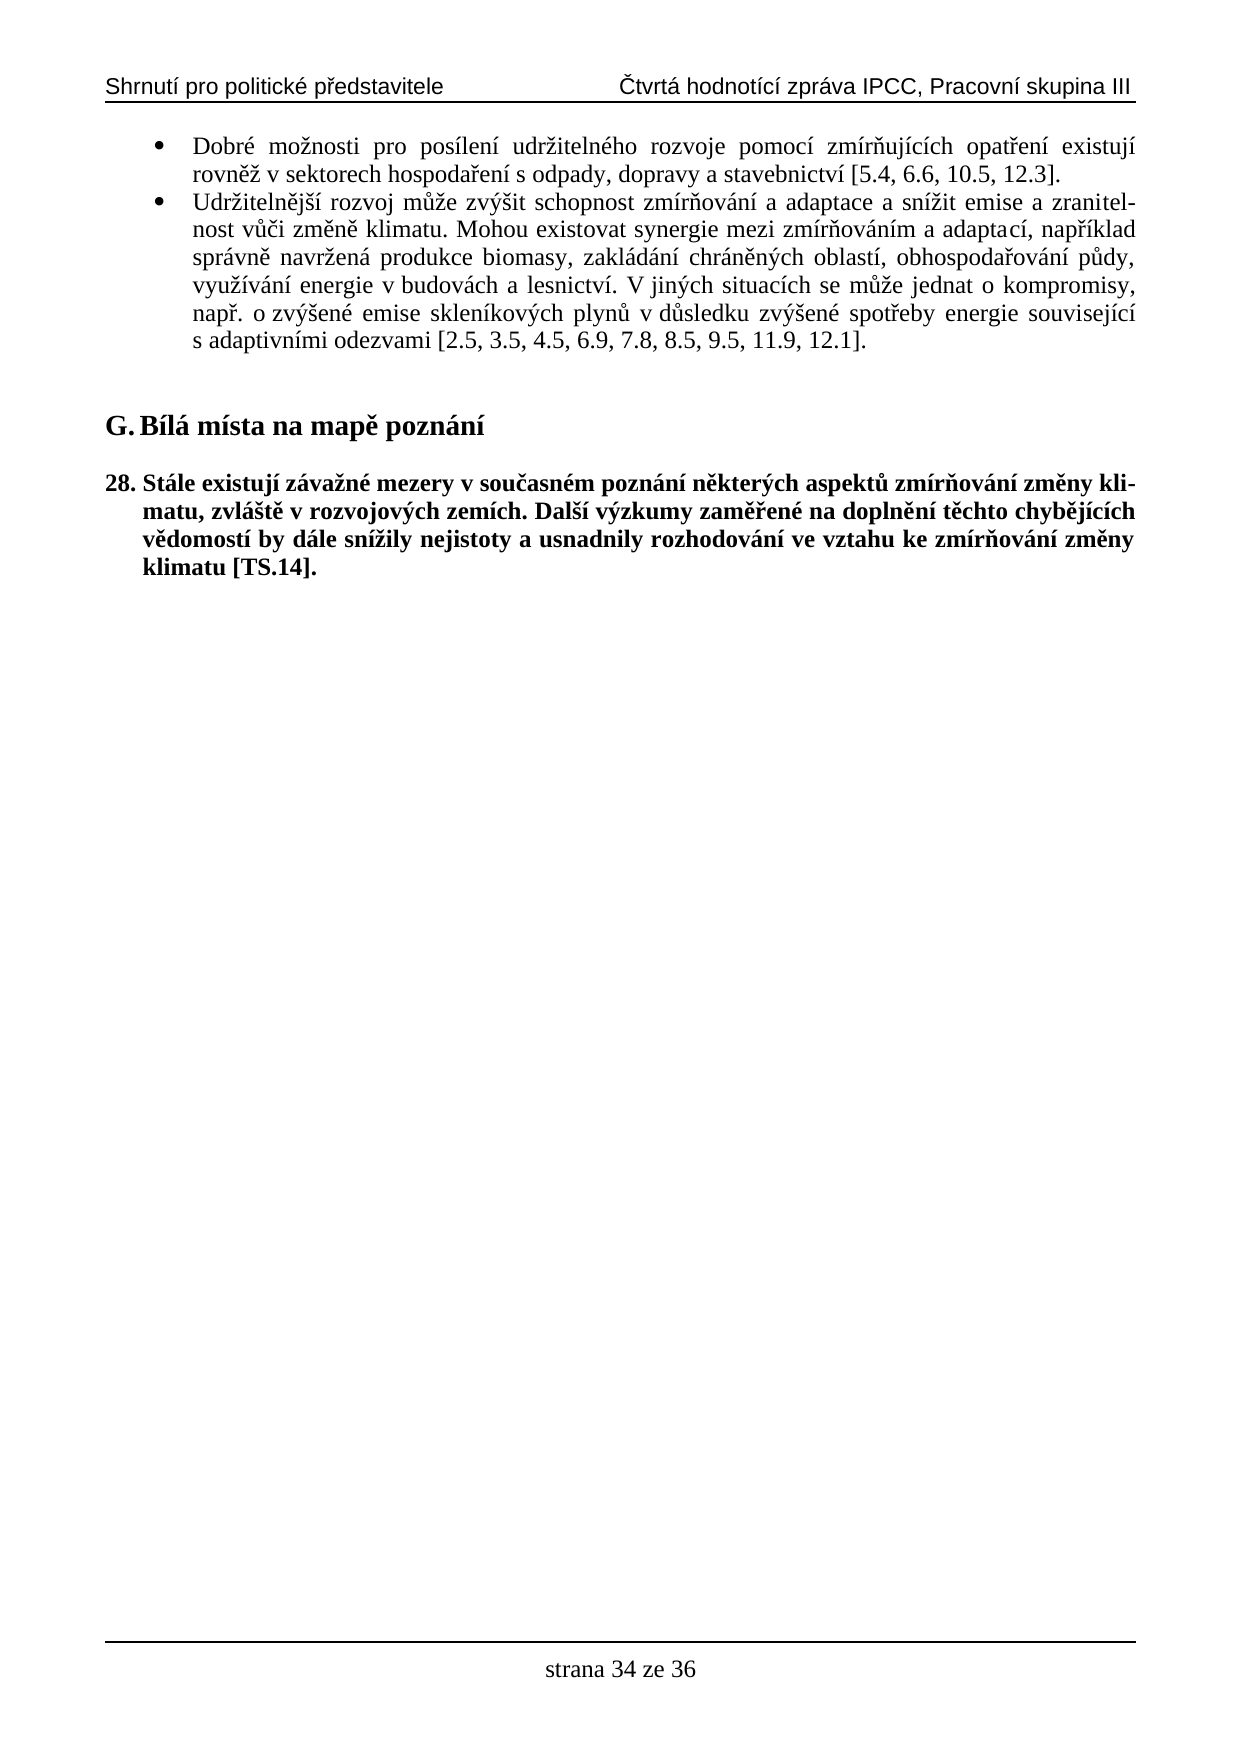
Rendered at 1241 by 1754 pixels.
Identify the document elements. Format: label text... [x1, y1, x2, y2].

list Udržitelnější rozvoj může zvýšit schopnost zmírňování a adaptace a snížit emise a zrani­tel­nost vůči změně klimatu. Mohou existovat synergie mezi zmírňováním a adapta­cí, na­pří­klad správně navržená produkce biomasy, zakládání chráněných oblastí, obhospodařování půdy, využívání energie v budovách a lesnictví. V jiných situa­cích se může jednat o kompro­misy, např. o zvýšené emise skleníkových plynů v dů­sledku zvýšené spotřeby energie souvi­sející s adap­tivními odezvami [2.5, 3.5, 4.5, 6.9, 7.8, 8.5, 9.5, 11.9, 12.1]. [155, 188, 1136, 354]
subtitle Stále existují závažné mezery v současném poznání některých aspektů zmírňování změny kli­matu, zvláště v rozvojových zemích. Další výzkumy zaměřené na doplně­ní těchto chybějících vědomostí by dále snížily nejistoty a usnadnily rozhodování ve vztahu ke zmírňování změny kli­matu [TS.14]. [105, 469, 1136, 580]
subtitle G. Bílá místa na mapě poznání [105, 409, 1136, 442]
list Dobré možnosti pro posílení udržitelného rozvoje pomocí zmírňujících opatření existují rovněž v sektorech hospodaření s odpady, dopravy a stavebnictví [5.4, 6.6, 10.5, 12.3]. [155, 132, 1136, 188]
